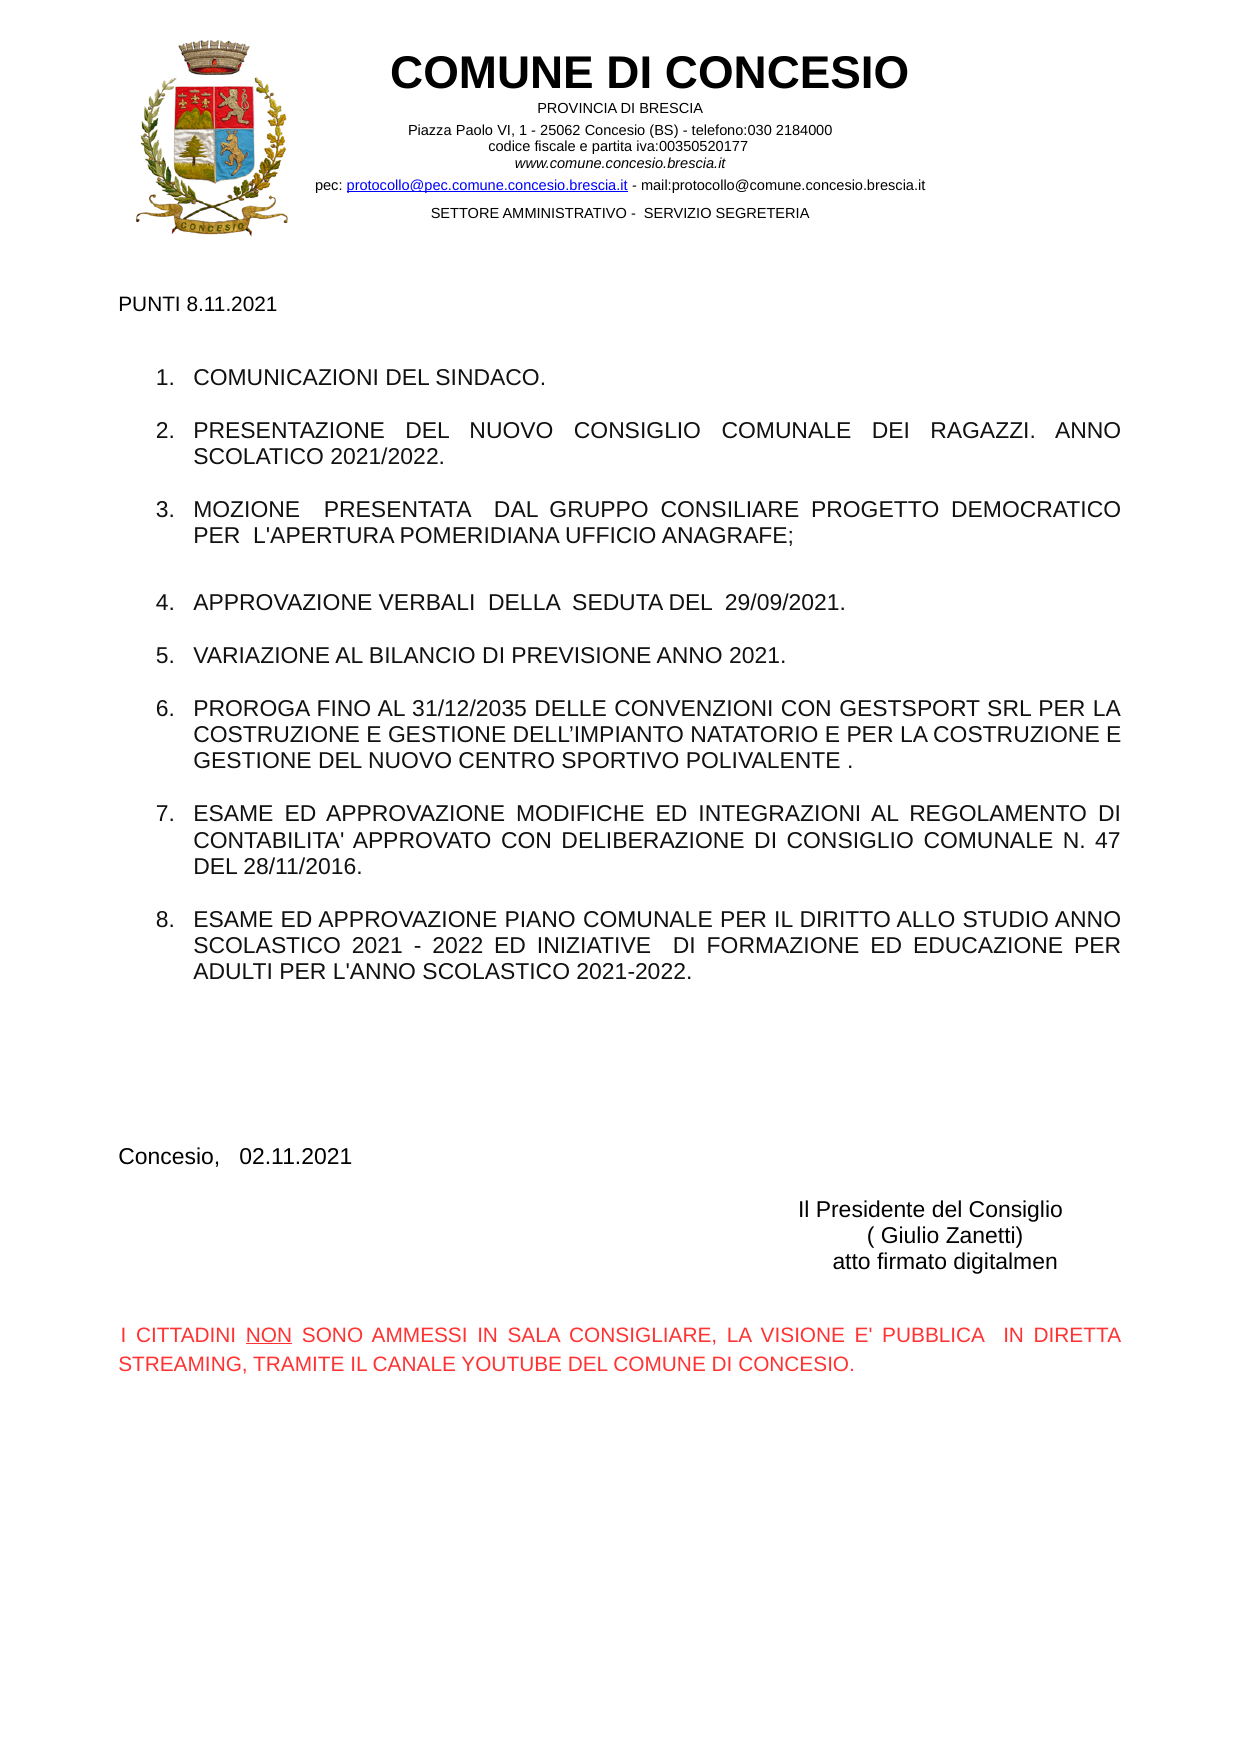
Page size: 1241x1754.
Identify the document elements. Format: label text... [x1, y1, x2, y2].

text Il Presidente del Consiglio [798, 1169, 1122, 1222]
list VARIAZIONE AL BILANCIO DI PREVISIONE ANNO 2021. [156, 642, 1122, 668]
text atto firmato digitalmen [118, 1248, 1122, 1274]
text ( Giulio Zanetti) [118, 1222, 1122, 1248]
text i cittadini non sono ammessi in sala consigliare, LA VISIONE E' PUBBLICA IN DIRETTA STREAMING, TRAMITE IL CANALE YOUTUBE DEL COMUNE DI CONCESIO. [118, 1322, 1122, 1378]
list ESAME ED APPROVAZIONE PIANO COMUNALE PER IL DIRITTO ALLO STUDIO ANNO SCOLASTICO 2021 - 2022 ED INIZIATIVE DI FORMAZIONE ED EDUCAZIONE PER ADULTI PER L'ANNO SCOLASTICO 2021-2022. [156, 906, 1122, 985]
list APPROVAZIONE VERBALI DELLA SEDUTA DEL 29/09/2021. [156, 589, 1122, 616]
list MOZIONE PRESENTATA DAL GRUPPO CONSILIARE PROGETTO DEMOCRATICO PER l'apertura pomeridiana ufficio anagrafe; [156, 496, 1122, 549]
picture [132, 37, 292, 238]
list COMUNICAZIONI DEL SINDACO. [156, 364, 1122, 391]
text Concesio, 02.11.2021 [118, 1143, 1122, 1169]
text PUNTI 8.11.2021 [118, 292, 1122, 316]
list PROROGA FINO AL 31/12/2035 DELLE CONVENZIONI CON GESTSPORT SRL PER LA COSTRUZIONE E GESTIONE DELL’IMPIANTO NATATORIO E PER LA COSTRUZIONE E GESTIONE DEL NUOVO CENTRO SPORTIVO POLIVALENTE . [156, 695, 1122, 774]
list PRESENTAZIONE DEL NUOVO CONSIGLIO COMUNALE DEI RAGAZZI. ANNO SCOLATICO 2021/2022. [156, 417, 1122, 469]
list ESAME ED APPROVAZIONE MODIFICHE ED INTEGRAZIONI AL REGOLAMENTO DI CONTABILITA' APPROVATO CON DELIBERAZIONE DI CONSIGLIO COMUNALE N. 47 DEL 28/11/2016. [156, 800, 1122, 879]
